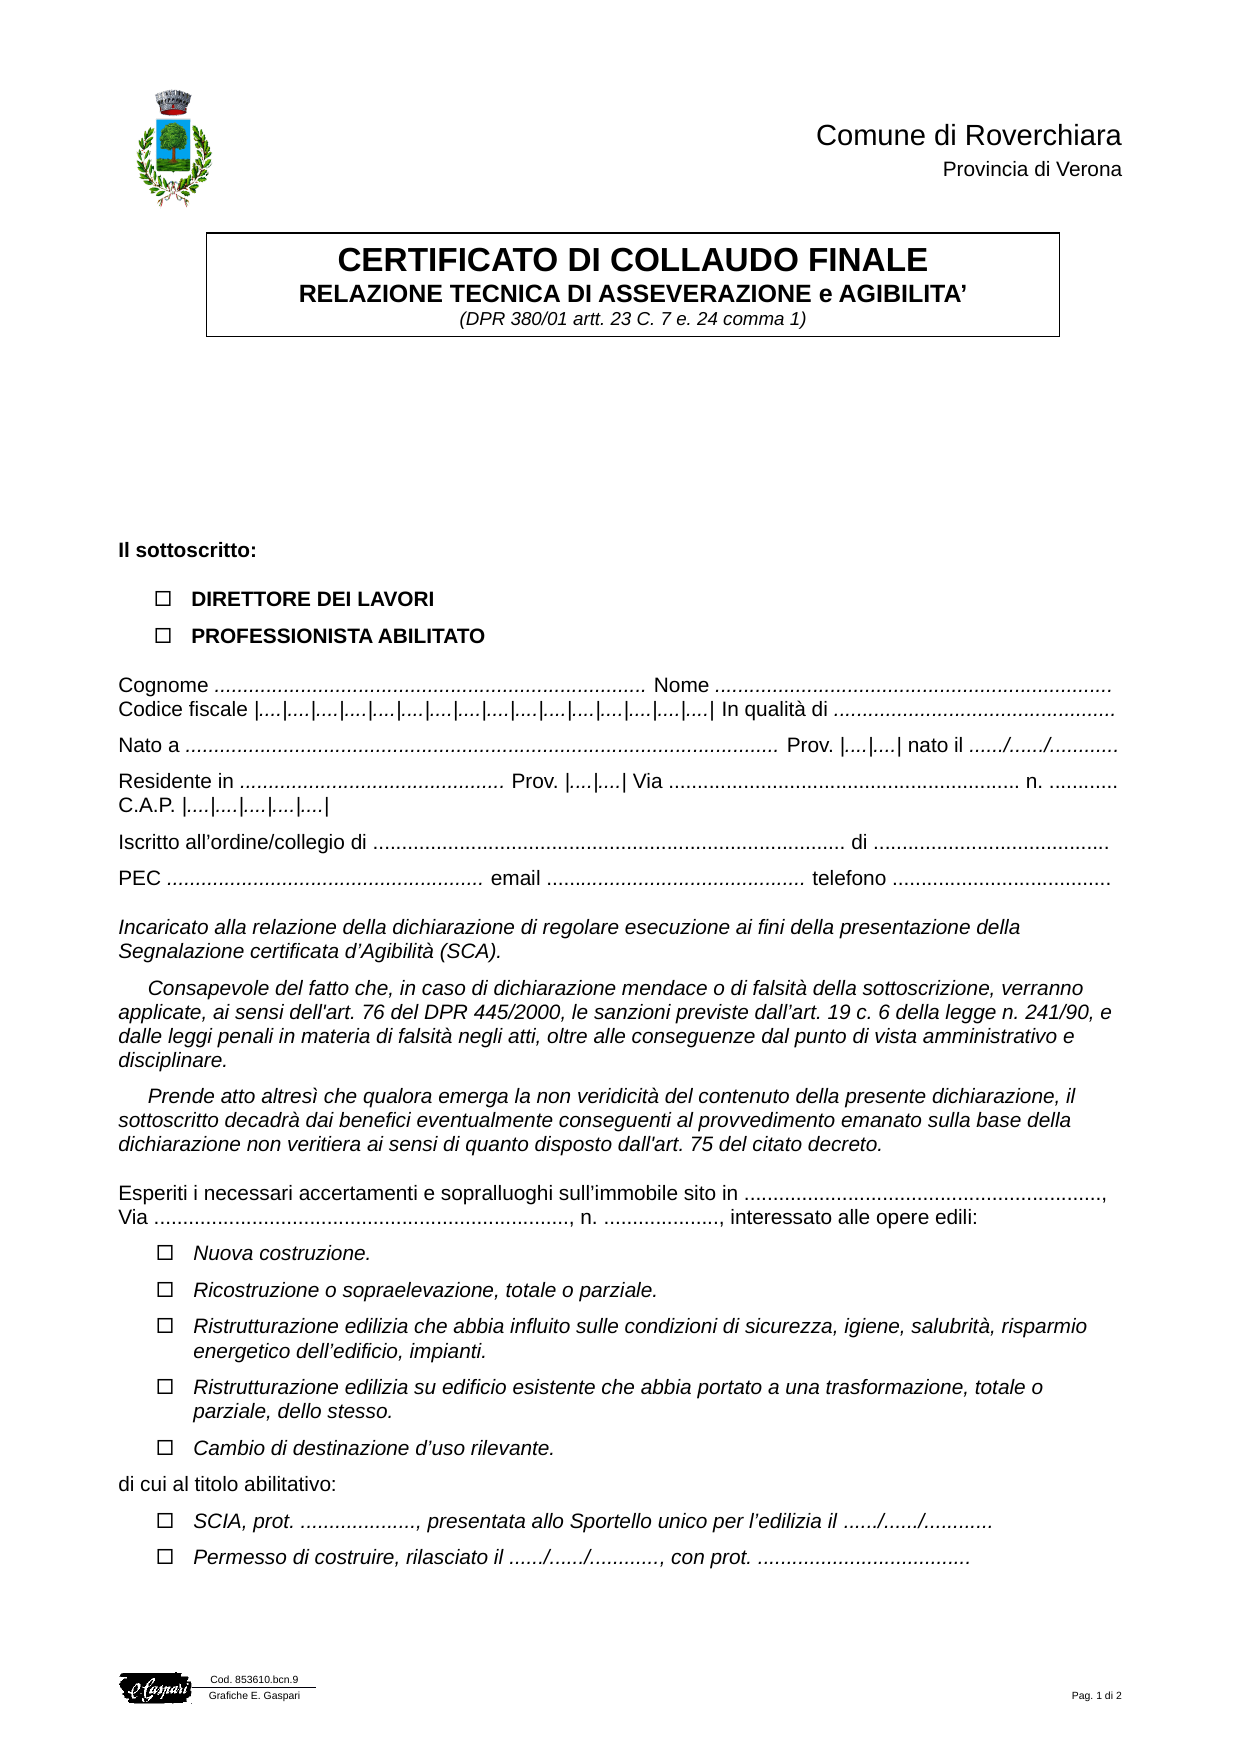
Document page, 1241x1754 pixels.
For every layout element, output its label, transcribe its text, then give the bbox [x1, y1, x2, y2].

list Permesso di costruire, rilasciato il ....../....../............, con prot. ..................................... [156, 1545, 1122, 1569]
text Iscritto all’ordine/collegio di .................................................................................. di ......................................... [118, 830, 1122, 854]
text Consapevole del fatto che, in caso di dichiarazione mendace o di falsità della sottoscrizione, verranno applicate, ai sensi dell'art. 76 del DPR 445/2000, le sanzioni previste dall’art. 19 c. 6 della legge n. 241/90, e dalle leggi penali in materia di falsità negli atti, oltre alle conseguenze dal punto di vista amministrativo e disciplinare. [118, 976, 1122, 1071]
picture [118, 1672, 192, 1704]
list DIRETTORE DEI LAVORI [153, 587, 1122, 611]
text Il sottoscritto: [118, 538, 1122, 562]
list SCIA, prot. ...................., presentata allo Sportello unico per l’edilizia il ....../....../............ [156, 1508, 1122, 1532]
text PEC ....................................................... email ............................................. telefono ...................................... [118, 866, 1122, 890]
text Provincia di Verona [224, 157, 1122, 181]
picture [122, 87, 224, 219]
text Nato a ....................................................................................................... Prov. |....|....| nato il ....../....../............ [118, 733, 1122, 757]
text Cognome ........................................................................... Nome ..................................................................... Codice fiscale |....|....|....|....|....|....|....|....|....|....|....|....|....|....|....|....| In qualità di ................................................. [118, 672, 1122, 720]
text Esperiti i necessari accertamenti e sopralluoghi sull’immobile sito in .............................................................., Via ........................................................................, n. ...................., interessato alle opere edili: [118, 1181, 1122, 1229]
text di cui al titolo abilitativo: [118, 1472, 1122, 1496]
list Ristrutturazione edilizia su edificio esistente che abbia portato a una trasformazione, totale o parziale, dello stesso. [156, 1375, 1122, 1423]
text Residente in .............................................. Prov. |....|....| Via ............................................................. n. ............ C.A.P. |....|....|....|....|....| [118, 769, 1122, 817]
text Comune di Roverchiara [224, 118, 1122, 152]
list Cambio di destinazione d’uso rilevante. [156, 1435, 1122, 1459]
list PROFESSIONISTA ABILITATO [153, 623, 1122, 647]
list Ricostruzione o sopraelevazione, totale o parziale. [156, 1278, 1122, 1302]
text Prende atto altresì che qualora emerga la non veridicità del contenuto della presente dichiarazione, il sottoscritto decadrà dai benefici eventualmente conseguenti al provvedimento emanato sulla base della dichiarazione non veritiera ai sensi di quanto disposto dall'art. 75 del citato decreto. [118, 1084, 1122, 1156]
text Incaricato alla relazione della dichiarazione di regolare esecuzione ai fini della presentazione della Segnalazione certificata d’Agibilità (SCA). [118, 915, 1122, 963]
list Nuova costruzione. [156, 1241, 1122, 1265]
list Ristrutturazione edilizia che abbia influito sulle condizioni di sicurezza, igiene, salubrità, risparmio energetico dell’edificio, impianti. [156, 1314, 1122, 1362]
